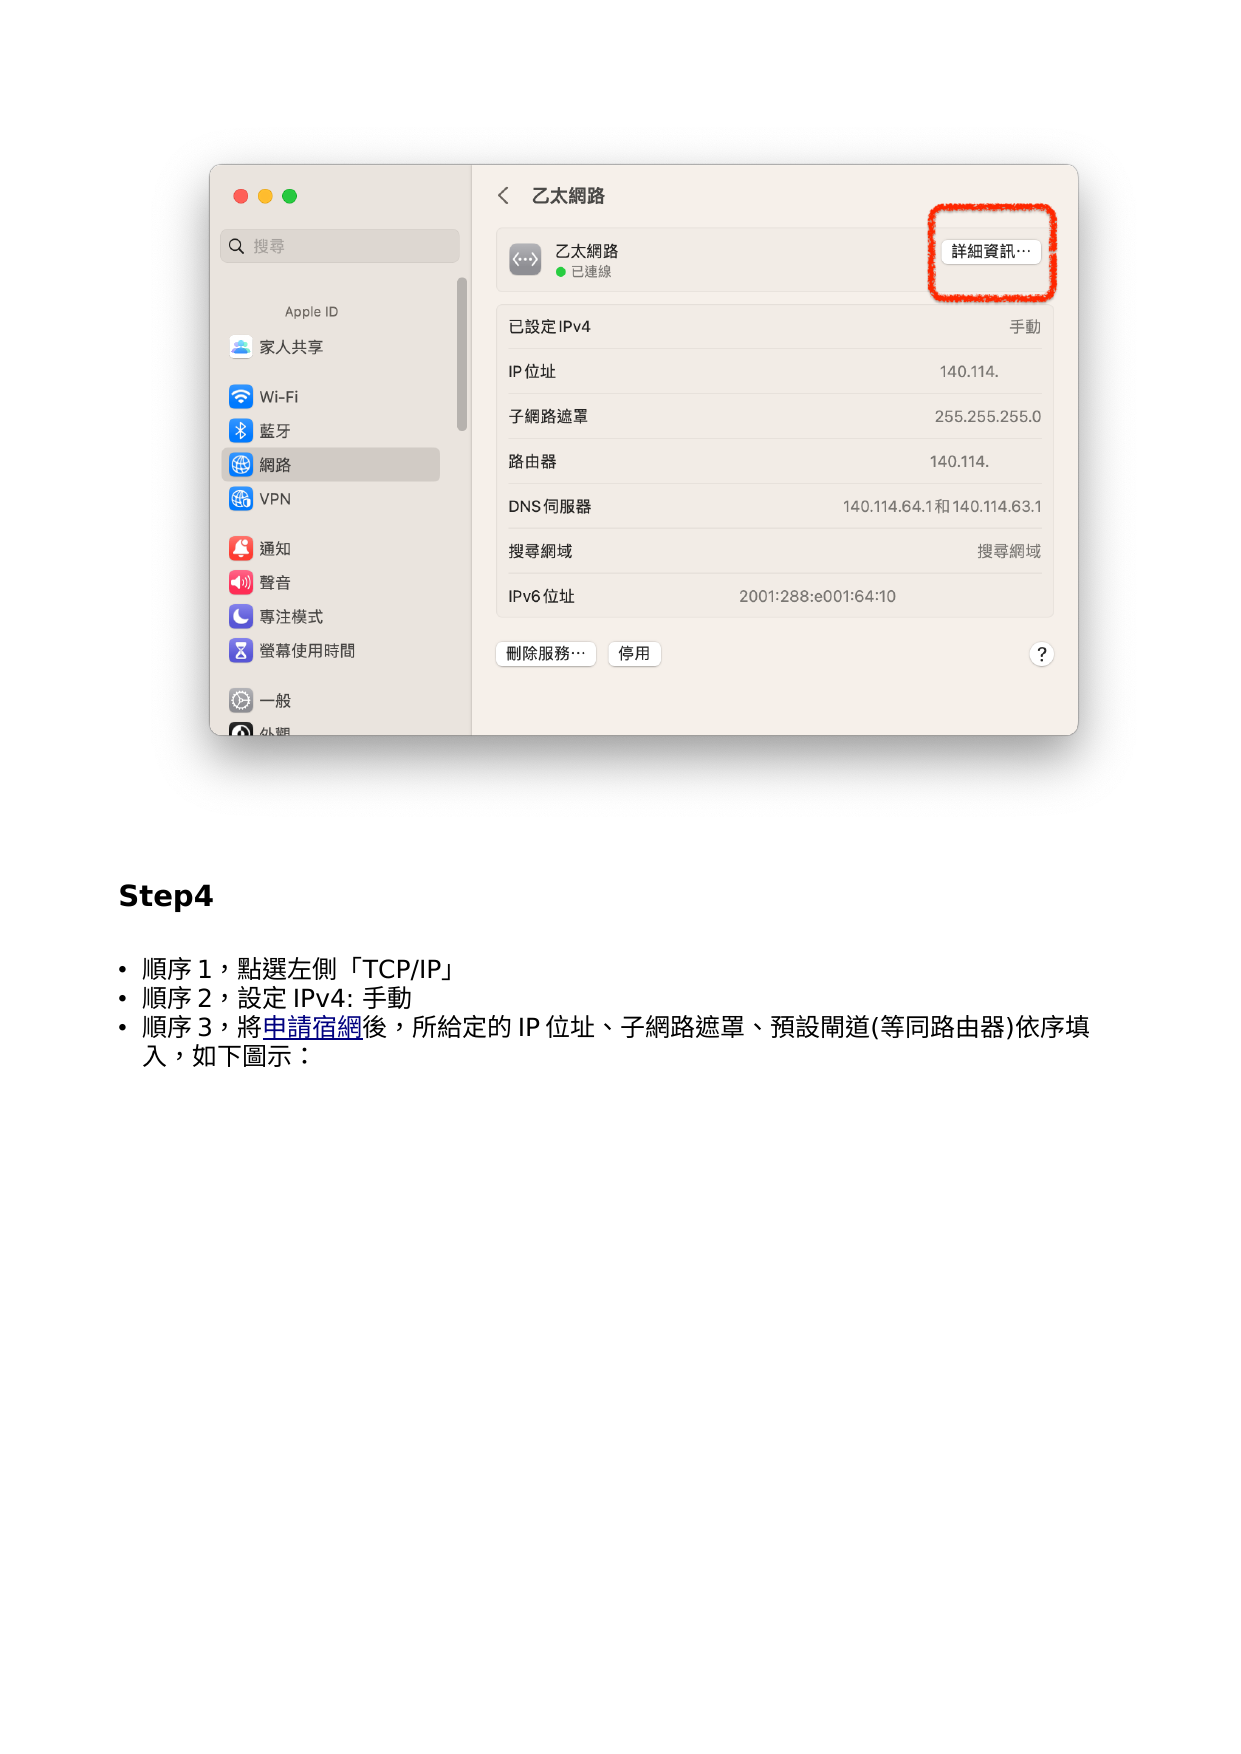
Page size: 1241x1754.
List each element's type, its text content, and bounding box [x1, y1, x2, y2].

subtitle Step4 [118, 879, 1122, 913]
list 順序1，點選左側「TCP/IP」 [118, 955, 1122, 984]
list [118, 118, 141, 824]
list 順序2，設定IPv4: 手動 [118, 984, 1122, 1013]
list 順序3，將申請宿網後，所給定的IP位址、子網路遮罩、預設閘道(等同路由器)依序填入，如下圖示： [118, 1013, 1122, 1072]
picture [141, 118, 1146, 825]
